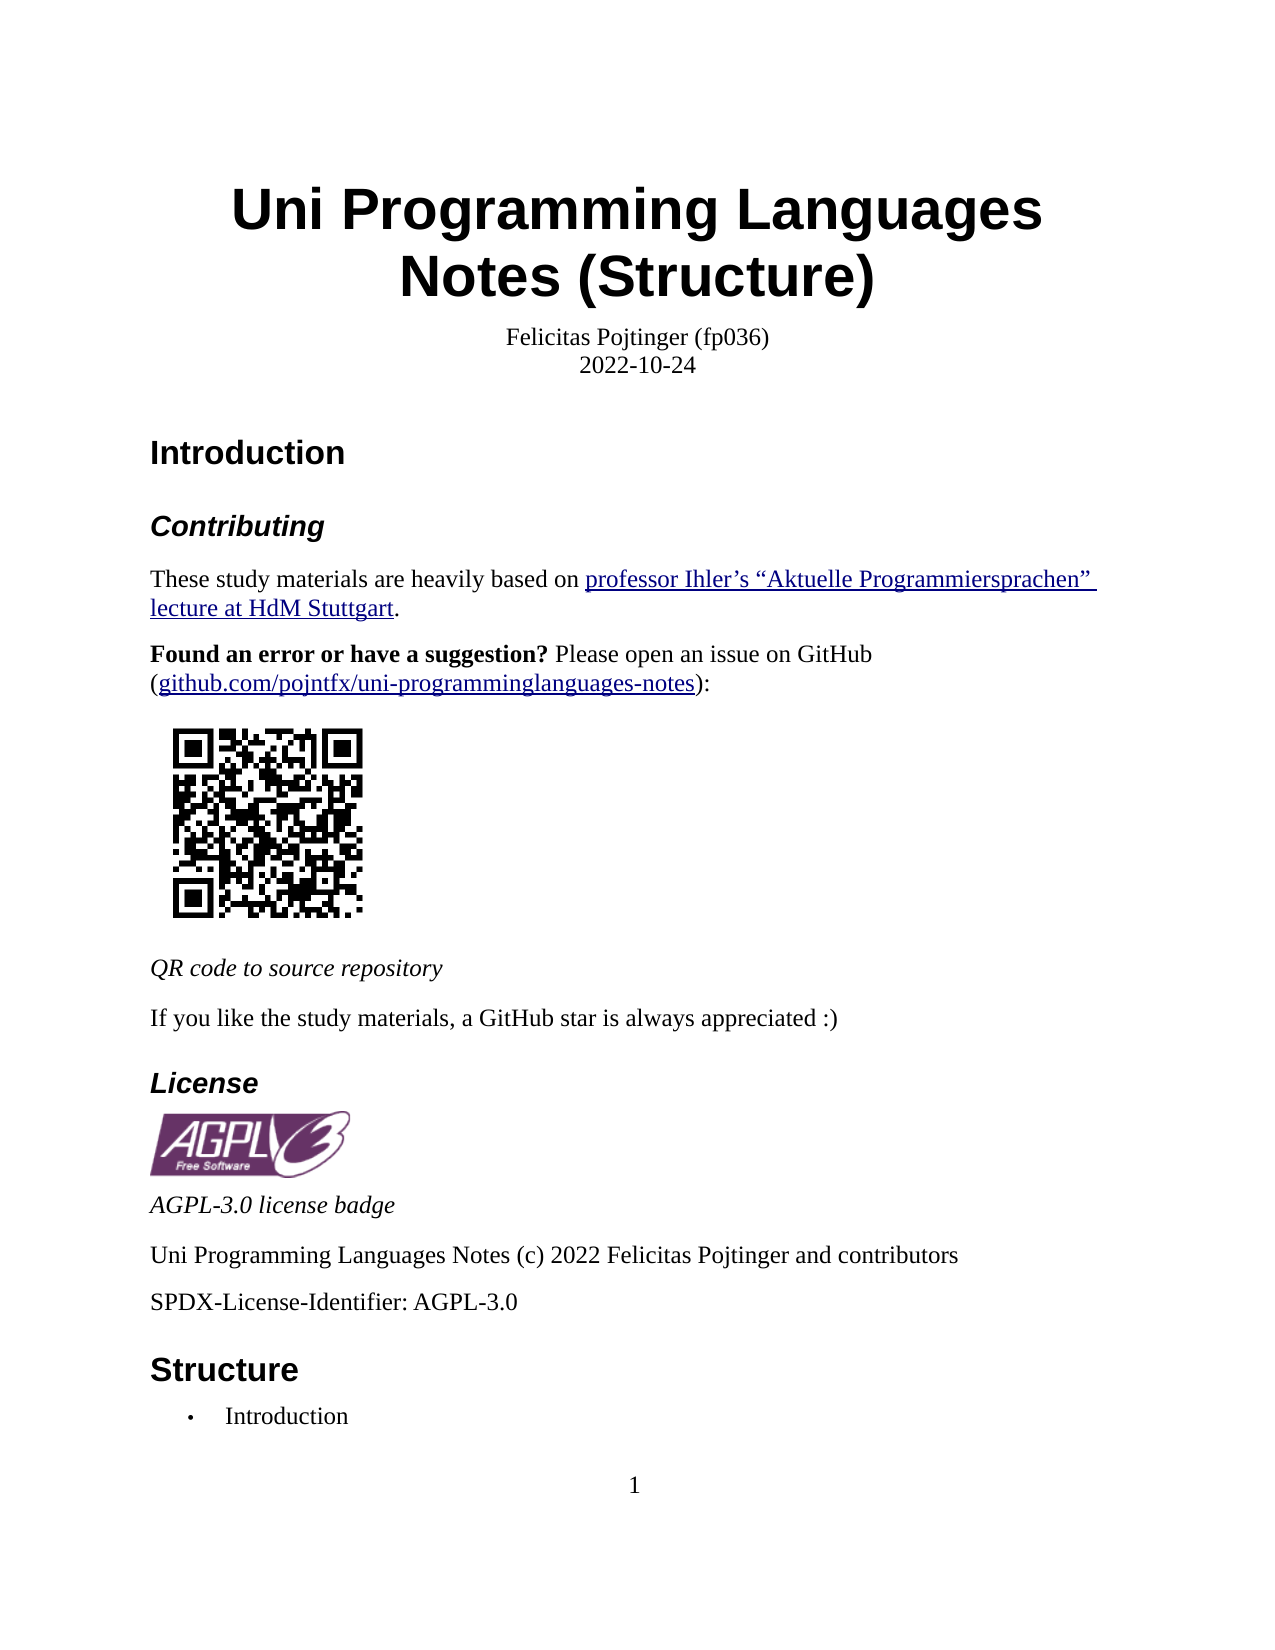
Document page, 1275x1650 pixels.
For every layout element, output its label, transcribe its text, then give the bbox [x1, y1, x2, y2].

subtitle Introduction [150, 433, 1125, 472]
text Felicitas Pojtinger (fp036) [150, 322, 1125, 350]
text 2022-10-24 [150, 350, 1125, 379]
text AGPL-3.0 license badge [150, 1190, 1125, 1219]
picture [150, 1111, 350, 1178]
list Introduction [187, 1401, 1125, 1429]
subtitle Contributing [150, 509, 1125, 543]
title Uni Programming Languages Notes (Structure) [150, 175, 1125, 309]
text Found an error or have a suggestion? Please open an issue on GitHub (github.com/pojntfx/uni-programminglanguages-notes): [150, 639, 1125, 697]
subtitle Structure [150, 1350, 1125, 1388]
text Uni Programming Languages Notes (c) 2022 Felicitas Pojtinger and contributors [150, 1240, 1125, 1269]
text SPDX-License-Identifier: AGPL-3.0 [150, 1287, 1125, 1316]
subtitle License [150, 1066, 1125, 1099]
text These study materials are heavily based on professor Ihler’s “Aktuelle Programmiersprachen” lecture at HdM Stuttgart. [150, 564, 1125, 622]
picture [150, 706, 385, 941]
text If you like the study materials, a GitHub star is always appreciated :) [150, 1003, 1125, 1032]
text QR code to source repository [150, 953, 1125, 982]
